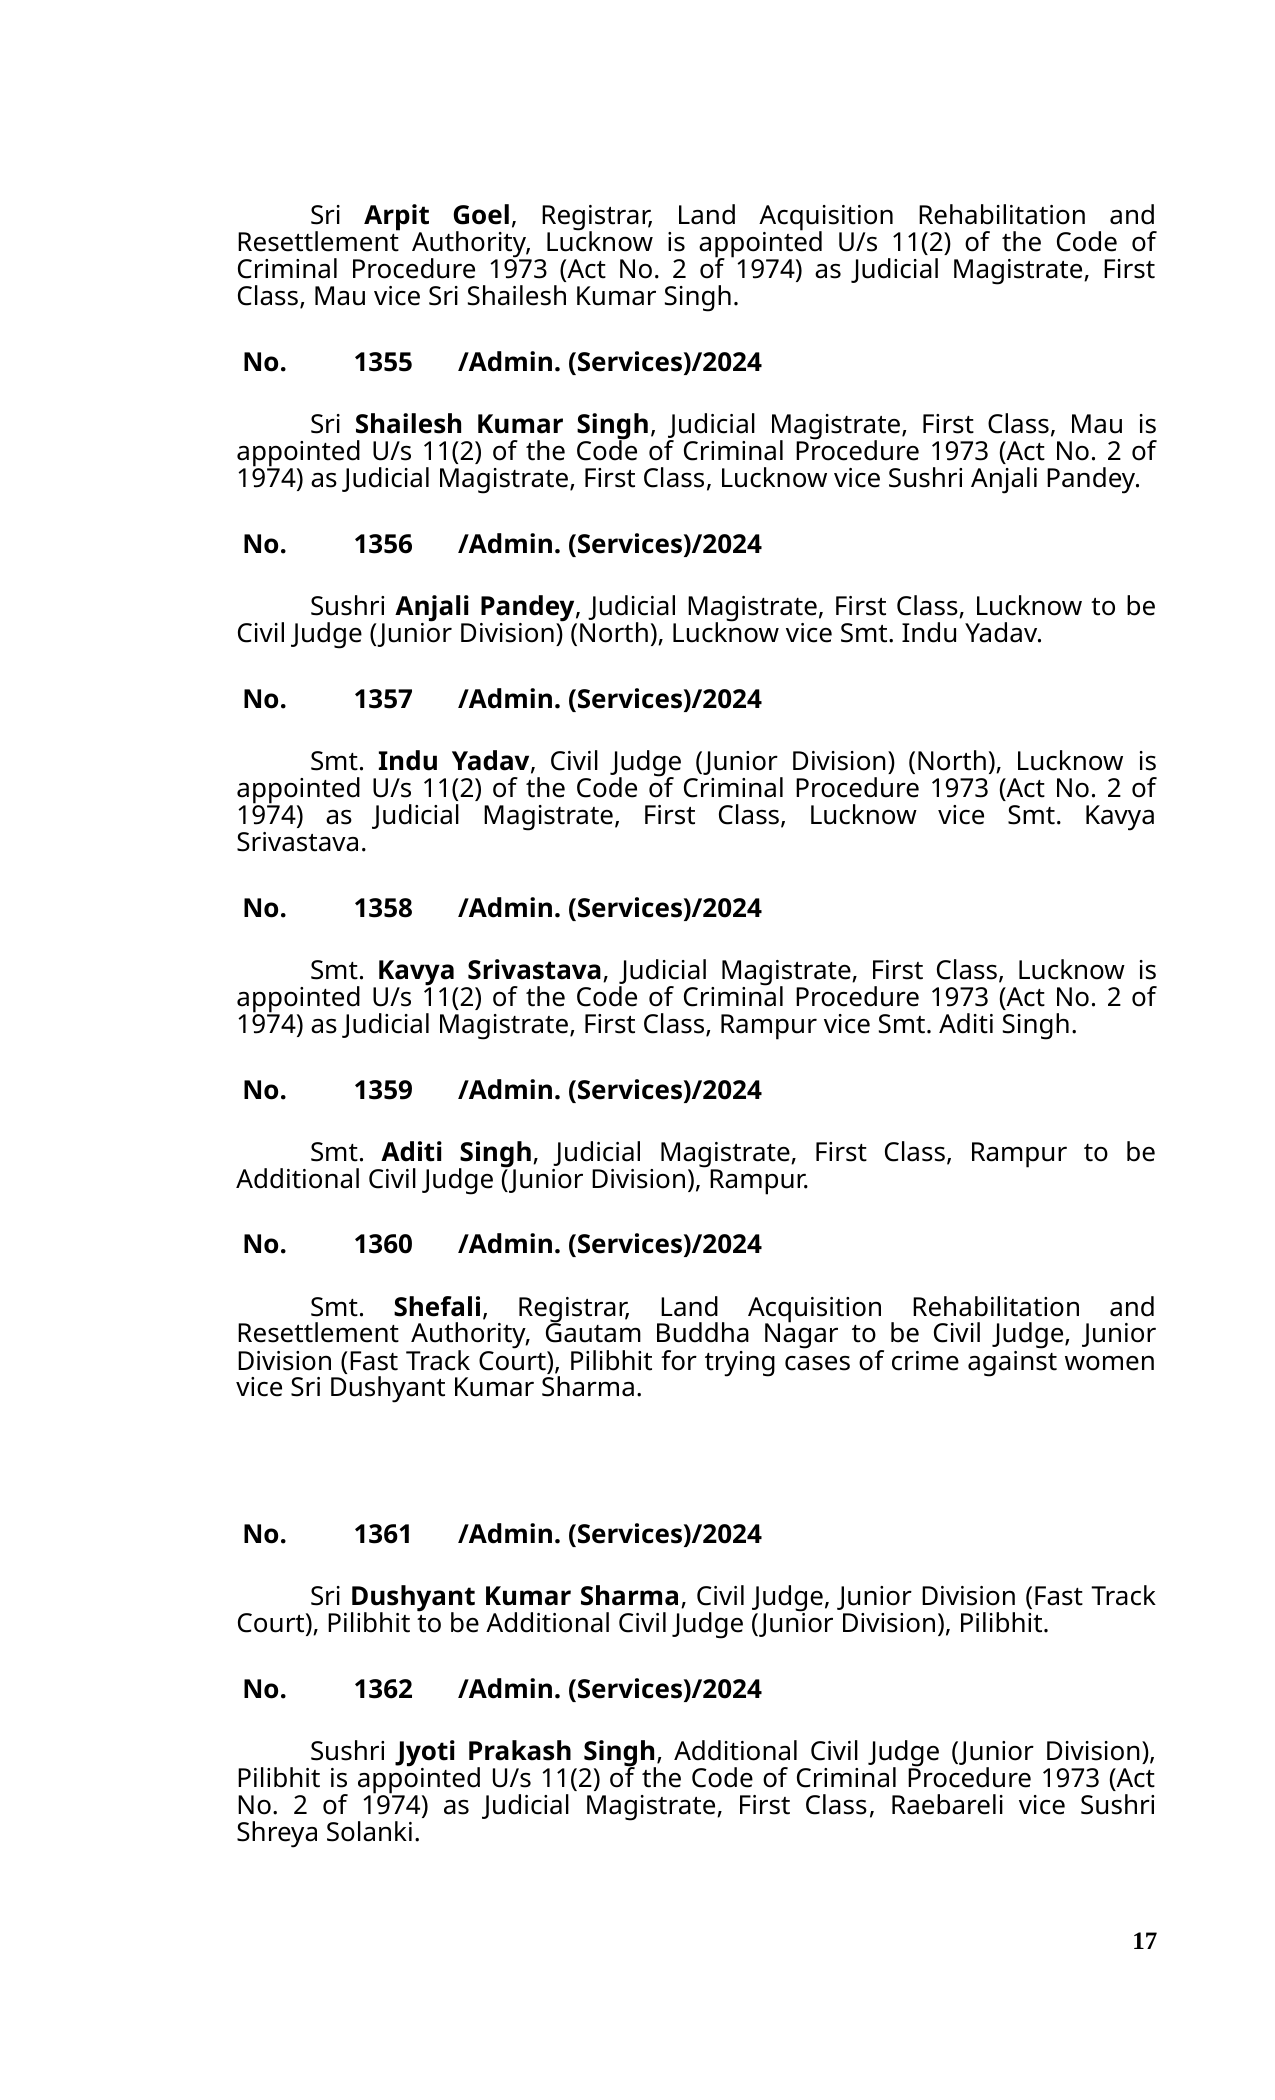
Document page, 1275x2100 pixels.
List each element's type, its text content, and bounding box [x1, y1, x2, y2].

table_header No. [236, 675, 310, 722]
table_header No. [236, 338, 310, 385]
table_header [310, 884, 452, 931]
text Sushri Anjali Pandey, Judicial Magistrate, First Class, Lucknow to be Civil Judge (Junior Division) (North), Lucknow vice Smt. Indu Yadav. [236, 594, 1157, 648]
table_header [310, 1066, 452, 1112]
table_header No. [236, 1665, 310, 1712]
table_header /Admin. (Services)/2024 [452, 1066, 837, 1112]
table_header No. [236, 1066, 310, 1112]
table_header /Admin. (Services)/2024 [452, 1665, 837, 1712]
table_header No. [236, 1220, 310, 1267]
table_header /Admin. (Services)/2024 [452, 884, 837, 931]
text Smt. Aditi Singh, Judicial Magistrate, First Class, Rampur to be Additional Civil Judge (Junior Division), Rampur. [236, 1139, 1157, 1193]
table_header /Admin. (Services)/2024 [452, 1220, 837, 1267]
table_header [310, 675, 452, 722]
table_header [310, 1665, 452, 1712]
text Sri Dushyant Kumar Sharma, Civil Judge, Junior Division (Fast Track Court), Pilibhit to be Additional Civil Judge (Junior Division), Pilibhit. [236, 1584, 1157, 1638]
table_header /Admin. (Services)/2024 [452, 675, 837, 722]
table_header /Admin. (Services)/2024 [452, 1510, 837, 1557]
table_header /Admin. (Services)/2024 [452, 338, 837, 385]
table_header [310, 1220, 452, 1267]
text Smt. Shefali, Registrar, Land Acquisition Rehabilitation and Resettlement Authority, Gautam Buddha Nagar to be Civil Judge, Junior Division (Fast Track Court), Pilibhit for trying cases of crime against women vice Sri Dushyant Kumar Sharma. [236, 1294, 1157, 1402]
text Smt. Kavya Srivastava, Judicial Magistrate, First Class, Lucknow is appointed U/s 11(2) of the Code of Criminal Procedure 1973 (Act No. 2 of 1974) as Judicial Magistrate, First Class, Rampur vice Smt. Aditi Singh. [236, 958, 1157, 1038]
text Sri Shailesh Kumar Singh, Judicial Magistrate, First Class, Mau is appointed U/s 11(2) of the Code of Criminal Procedure 1973 (Act No. 2 of 1974) as Judicial Magistrate, First Class, Lucknow vice Sushri Anjali Pandey. [236, 412, 1157, 493]
table_header [310, 338, 452, 385]
table_header No. [236, 520, 310, 567]
table_header [310, 520, 452, 567]
text Sri Arpit Goel, Registrar, Land Acquisition Rehabilitation and Resettlement Authority, Lucknow is appointed U/s 11(2) of the Code of Criminal Procedure 1973 (Act No. 2 of 1974) as Judicial Magistrate, First Class, Mau vice Sri Shailesh Kumar Singh. [236, 203, 1157, 311]
table_header /Admin. (Services)/2024 [452, 520, 837, 567]
text Sushri Jyoti Prakash Singh, Additional Civil Judge (Junior Division), Pilibhit is appointed U/s 11(2) of the Code of Criminal Procedure 1973 (Act No. 2 of 1974) as Judicial Magistrate, First Class, Raebareli vice Sushri Shreya Solanki. [236, 1739, 1157, 1847]
table_header No. [236, 884, 310, 931]
table_header [310, 1510, 452, 1557]
table_header No. [236, 1510, 310, 1557]
text Smt. Indu Yadav, Civil Judge (Junior Division) (North), Lucknow is appointed U/s 11(2) of the Code of Criminal Procedure 1973 (Act No. 2 of 1974) as Judicial Magistrate, First Class, Lucknow vice Smt. Kavya Srivastava. [236, 749, 1157, 857]
